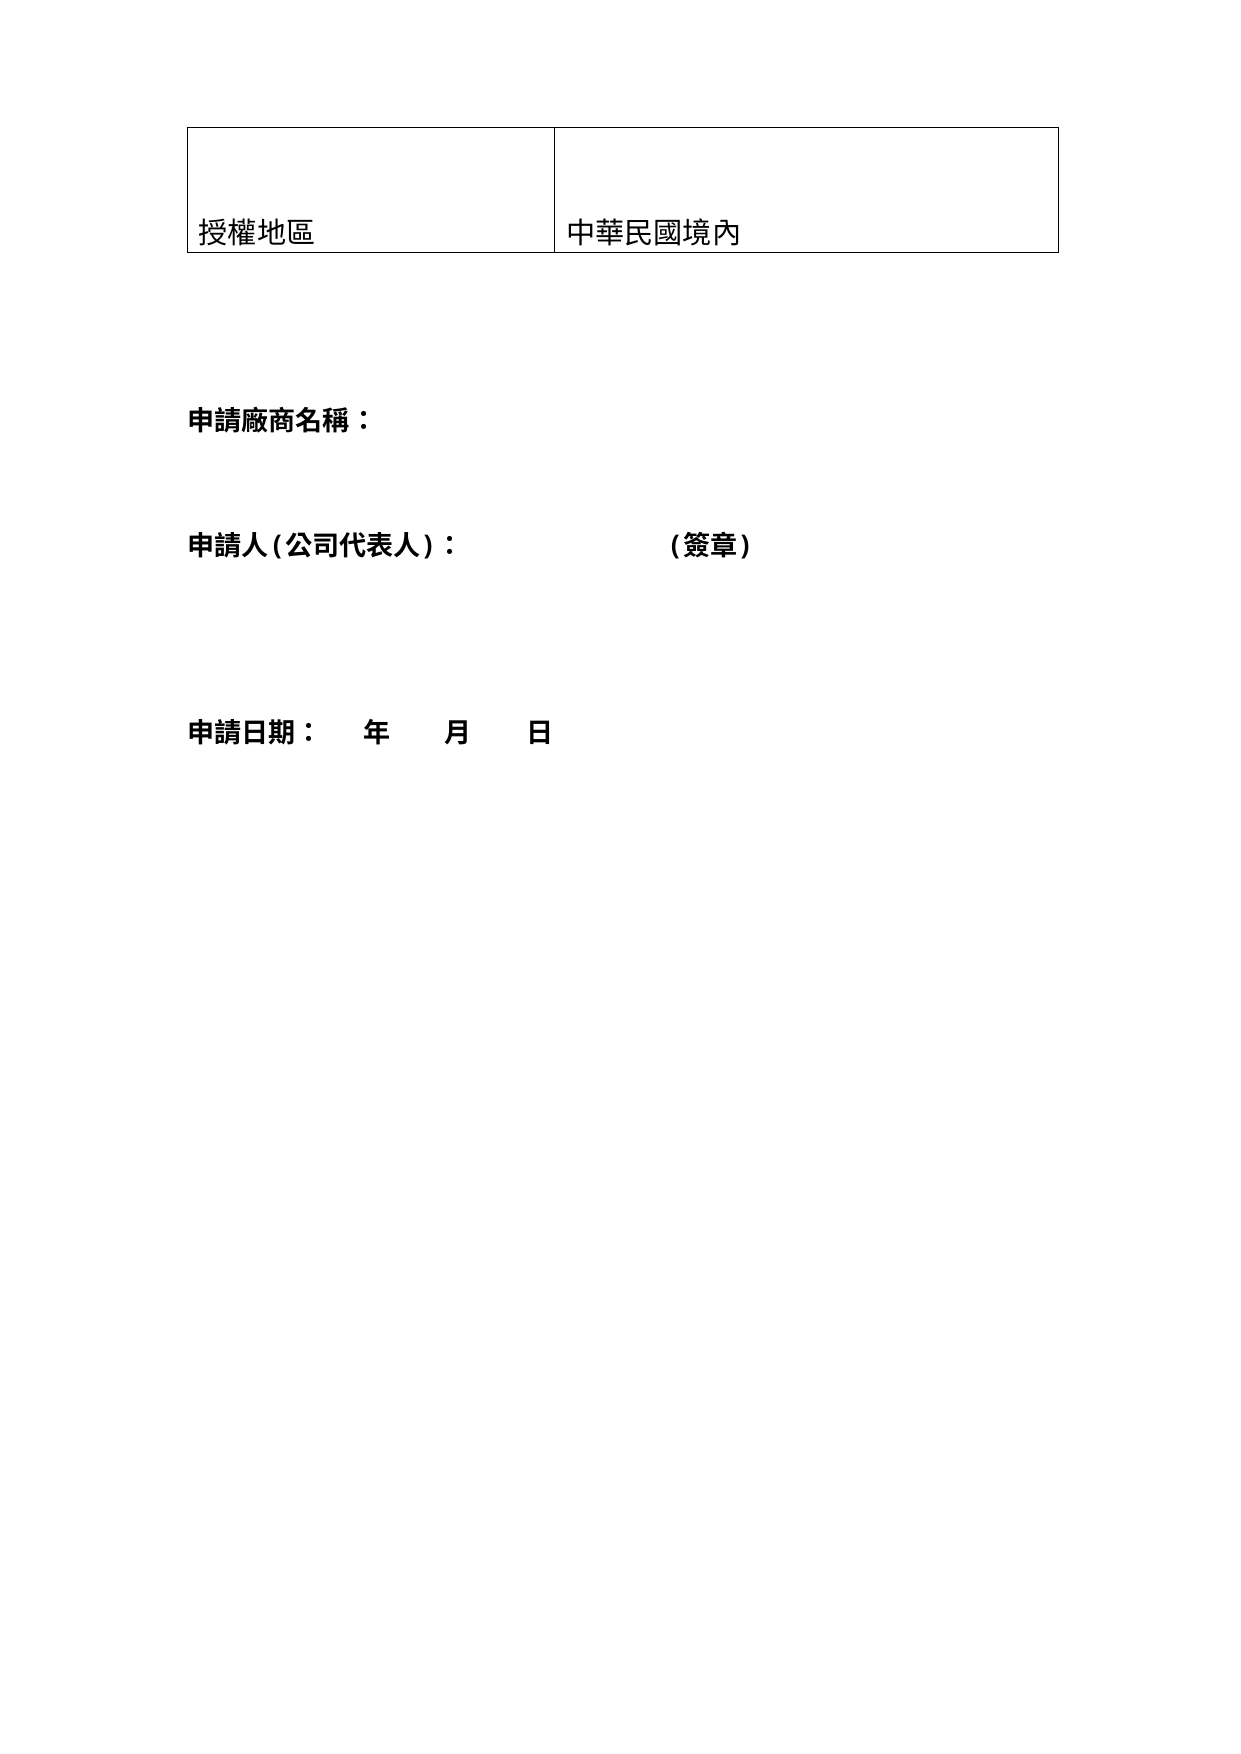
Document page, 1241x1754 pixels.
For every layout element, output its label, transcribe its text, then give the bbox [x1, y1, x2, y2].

text 申請廠商名稱： [187, 377, 1053, 439]
table_cell 授權地區 [188, 128, 554, 252]
text 申請日期： 年 月 日 [187, 689, 1053, 752]
table_cell 中華民國境內 [555, 128, 1058, 252]
text 申請人(公司代表人)： (簽章) [187, 502, 1053, 564]
